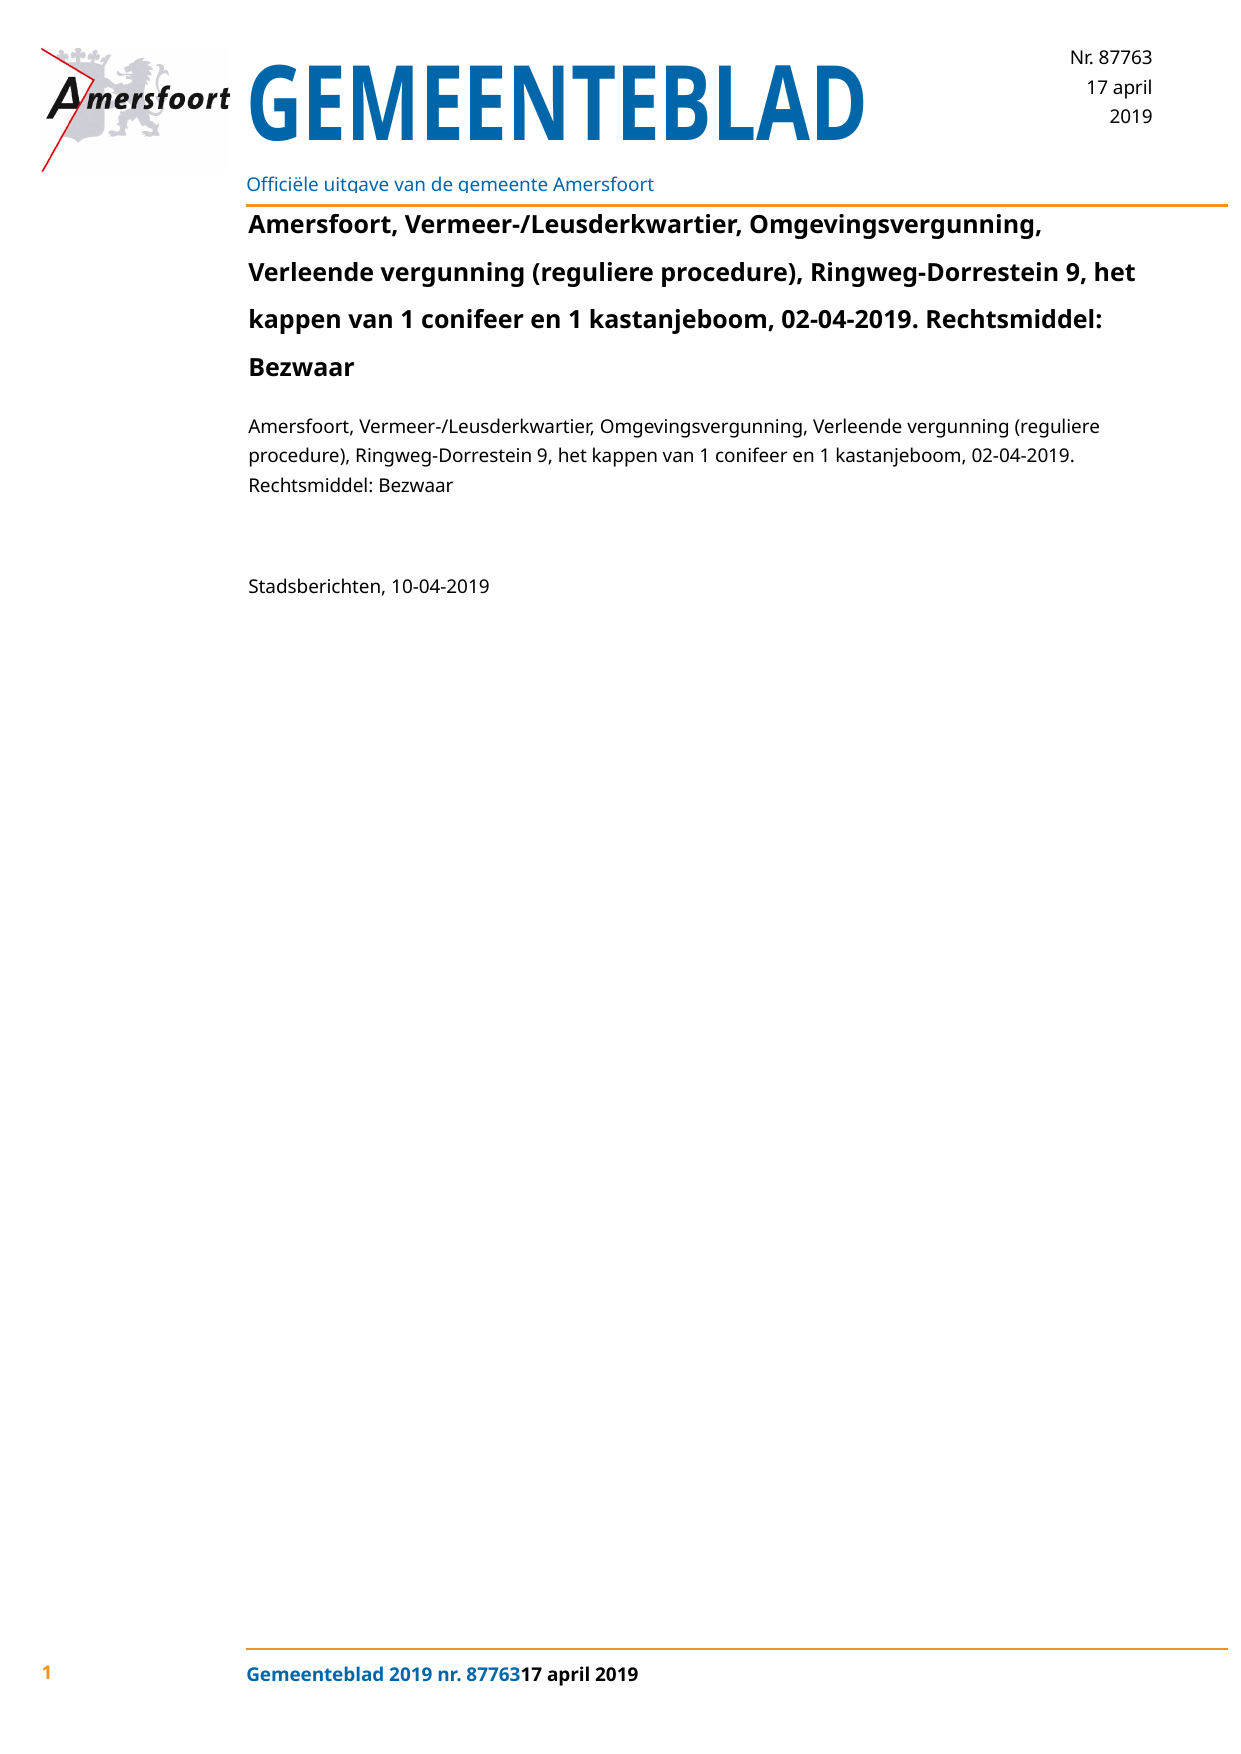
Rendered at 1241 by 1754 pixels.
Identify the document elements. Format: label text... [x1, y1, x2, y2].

text Amersfoort, Vermeer-/Leusderkwartier, Omgevingsvergunning, Verleende vergunning (reguliere procedure), Ringweg-Dorrestein 9, het kappen van 1 conifeer en 1 kastanjeboom, 02-04-2019. Rechtsmiddel: Bezwaar [248, 413, 1152, 498]
picture [41, 47, 231, 172]
text Stadsberichten, 10-04-2019 [248, 573, 1152, 599]
text Amersfoort, Vermeer-/Leusderkwartier, Omgevingsvergunning, Verleende vergunning (reguliere procedure), Ringweg-Dorrestein 9, het kappen van 1 conifeer en 1 kastanjeboom, 02-04-2019. Rechtsmiddel: Bezwaar [248, 207, 1152, 384]
